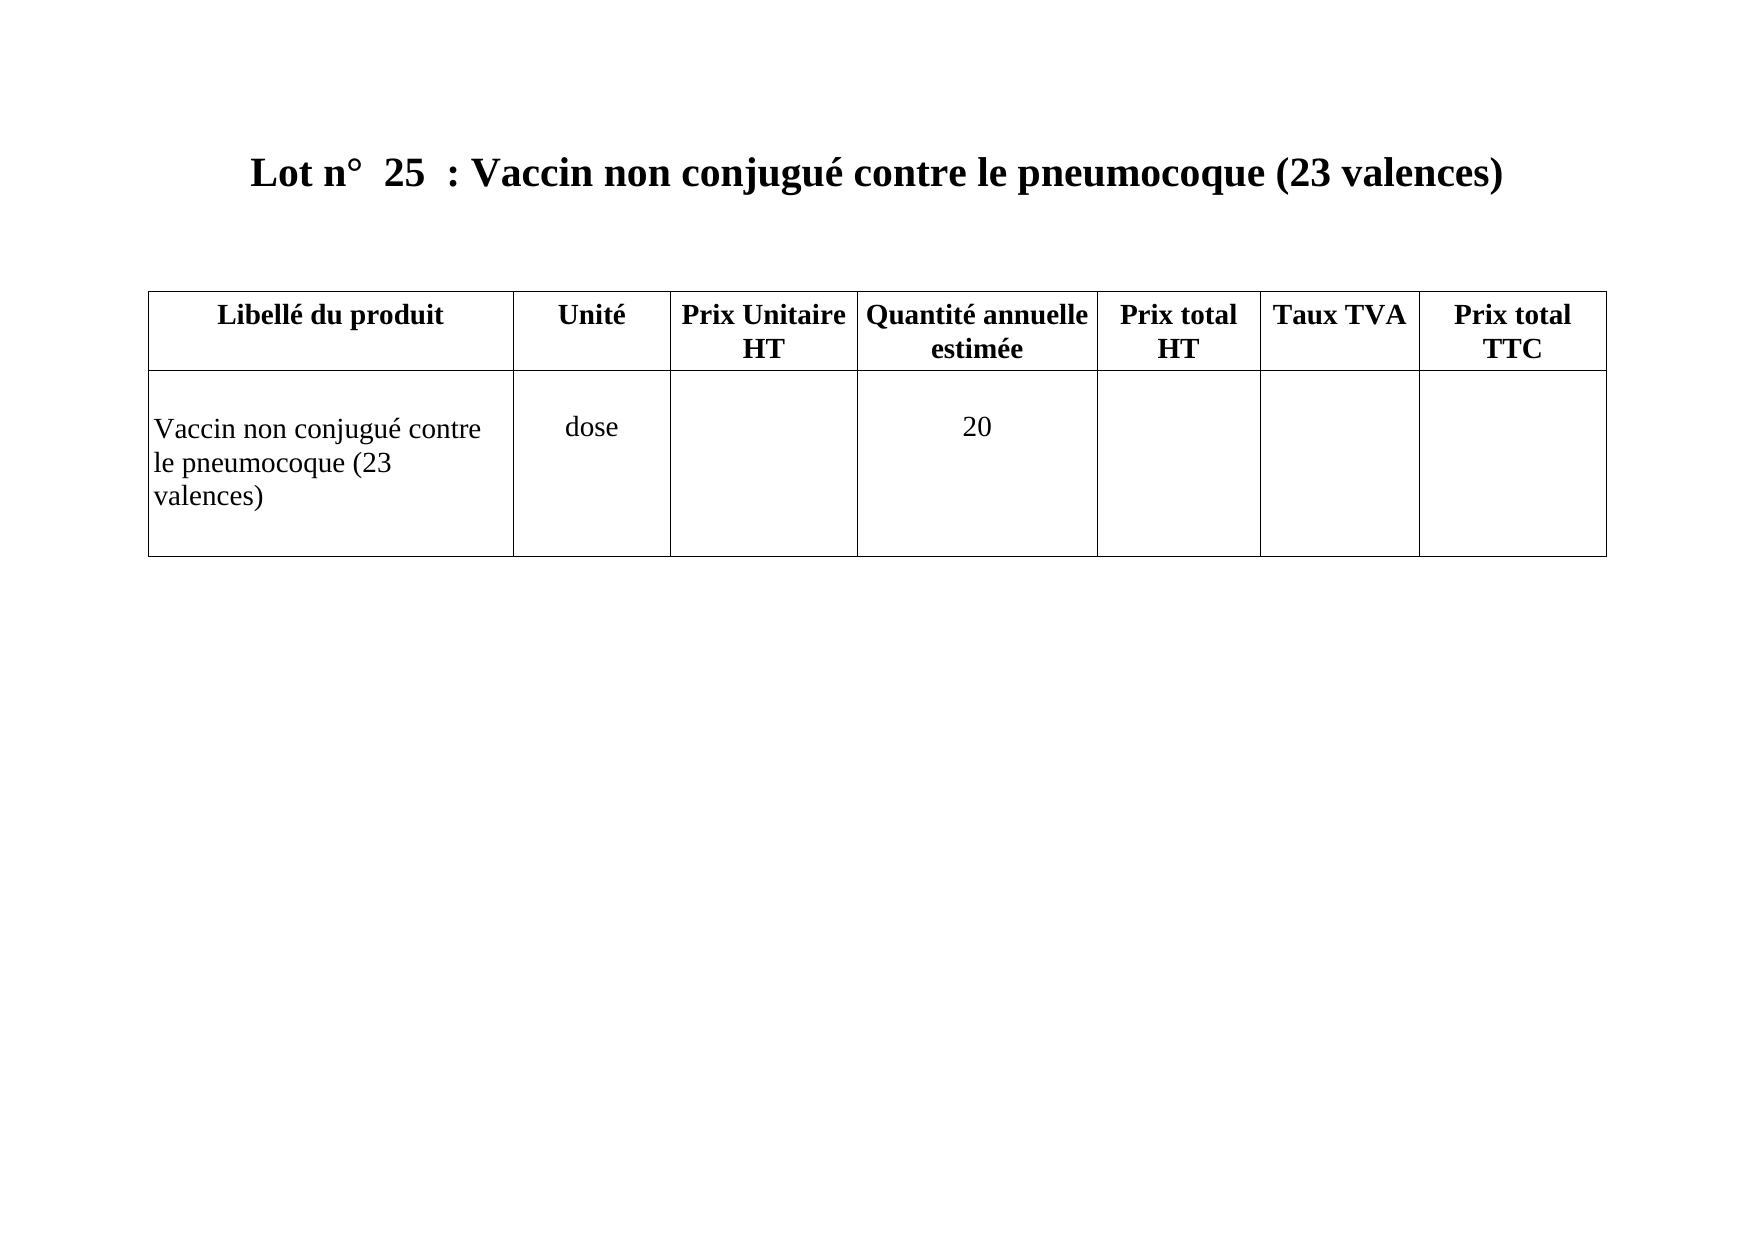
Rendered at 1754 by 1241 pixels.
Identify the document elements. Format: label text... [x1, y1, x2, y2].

table_header Quantité annuelle estimée [858, 292, 1097, 370]
table_cell Vaccin non conjugué contre le pneumocoque (23 valences) [149, 371, 513, 556]
table_header Libellé du produit [149, 292, 513, 370]
table_cell dose [514, 371, 670, 556]
text Lot n° 25 : Vaccin non conjugué contre le pneumocoque (23 valences) [148, 148, 1606, 196]
table_cell 20 [858, 371, 1097, 556]
table_cell [671, 371, 857, 556]
table_cell [1420, 371, 1606, 556]
table_cell [1261, 371, 1419, 556]
table_header Prix total TTC [1420, 292, 1606, 370]
table_cell [1098, 371, 1260, 556]
table_header Taux TVA [1261, 292, 1419, 370]
table_header Unité [514, 292, 670, 370]
table_header Prix Unitaire HT [671, 292, 857, 370]
table_header Prix total HT [1098, 292, 1260, 370]
